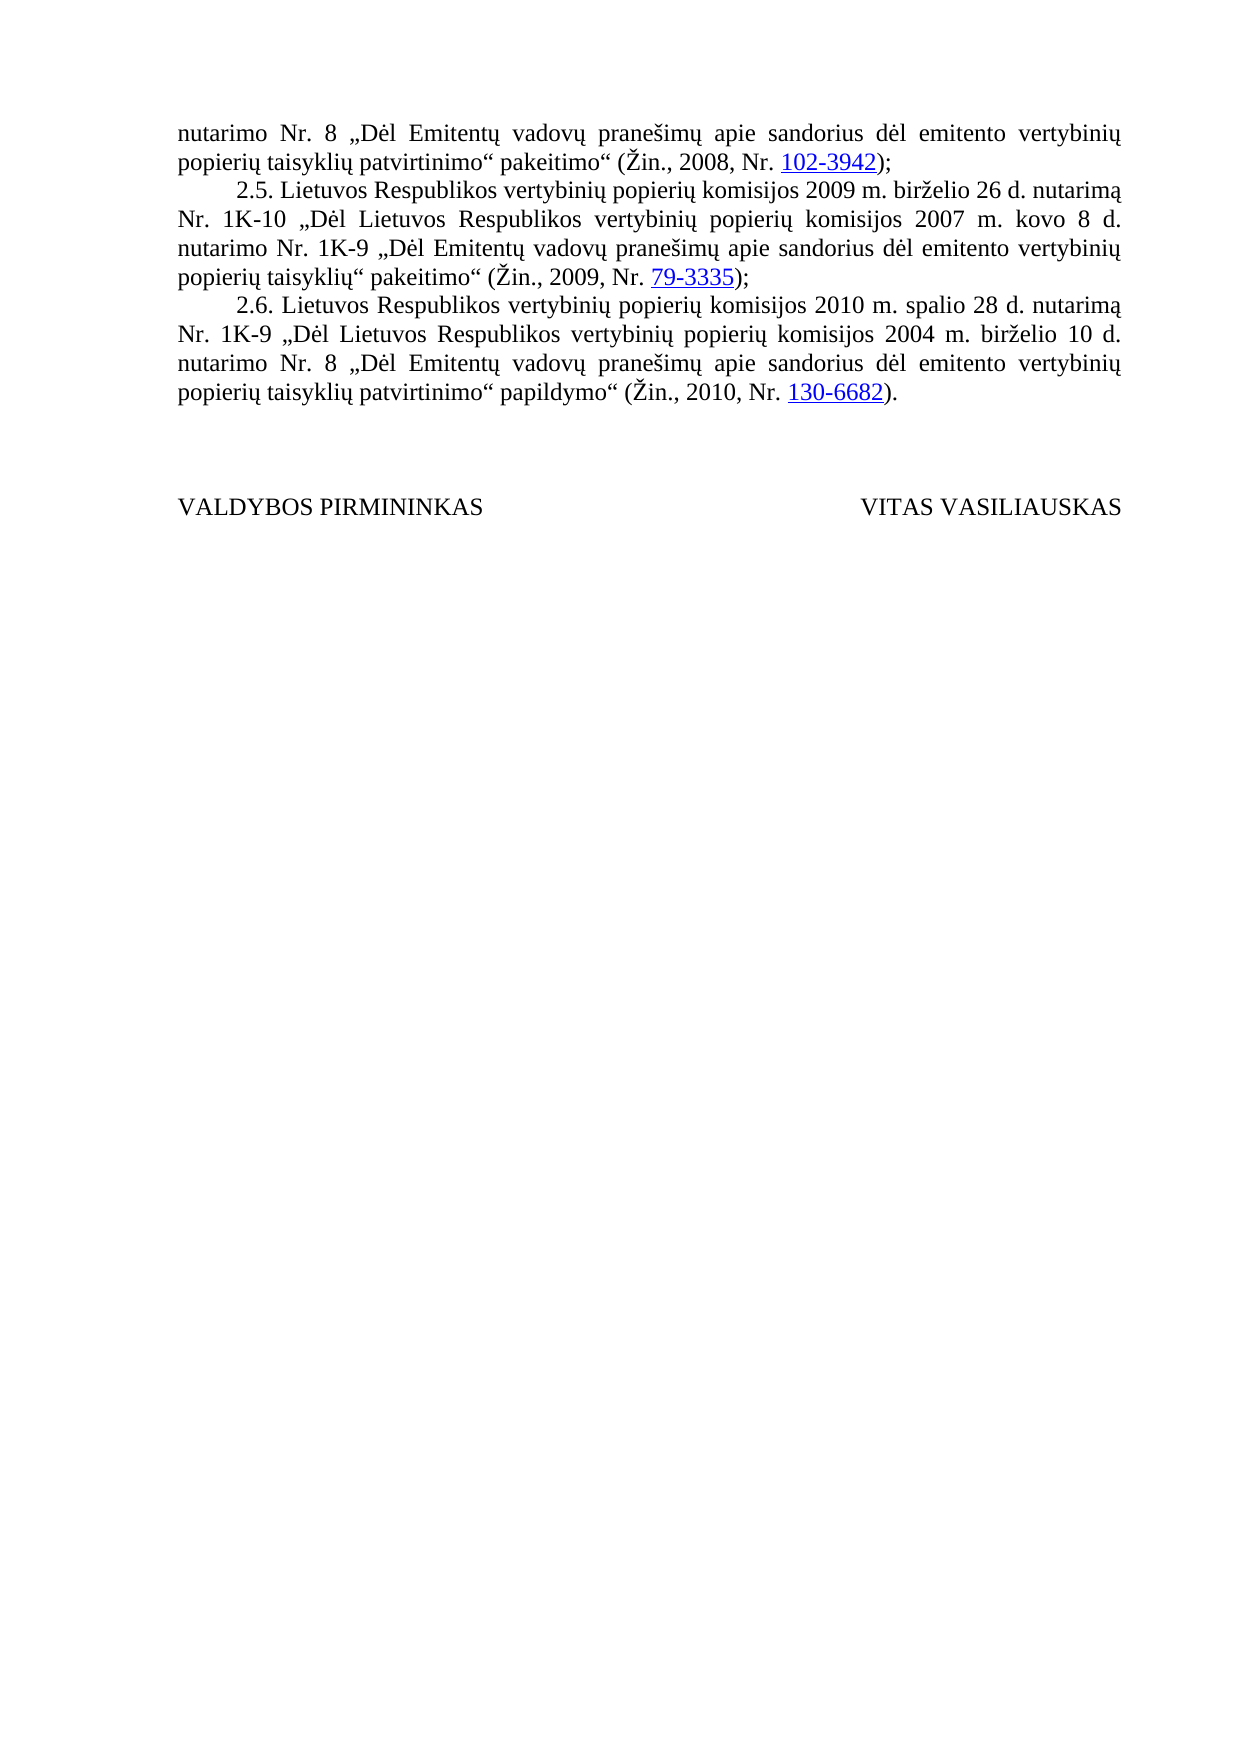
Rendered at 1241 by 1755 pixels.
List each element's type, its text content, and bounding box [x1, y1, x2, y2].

text 2.6. Lietuvos Respublikos vertybinių popierių komisijos 2010 m. spalio 28 d. nutarimą Nr. 1K-9 „Dėl Lietuvos Respublikos vertybinių popierių komisijos 2004 m. birželio 10 d. nutarimo Nr. 8 „Dėl Emitentų vadovų pranešimų apie sandorius dėl emitento vertybinių popierių taisyklių patvirtinimo“ papildymo“ (Žin., 2010, Nr. 130-6682). [177, 291, 1122, 406]
text 2.5. Lietuvos Respublikos vertybinių popierių komisijos 2009 m. birželio 26 d. nutarimą Nr. 1K-10 „Dėl Lietuvos Respublikos vertybinių popierių komisijos 2007 m. kovo 8 d. nutarimo Nr. 1K-9 „Dėl Emitentų vadovų pranešimų apie sandorius dėl emitento vertybinių popierių taisyklių“ pakeitimo“ (Žin., 2009, Nr. 79-3335); [177, 176, 1122, 291]
text Valdybos pirmininkas Vitas Vasiliauskas [177, 492, 1122, 521]
text nutarimo Nr. 8 „Dėl Emitentų vadovų pranešimų apie sandorius dėl emitento vertybinių popierių taisyklių patvirtinimo“ pakeitimo“ (Žin., 2008, Nr. 102-3942); [177, 118, 1122, 176]
